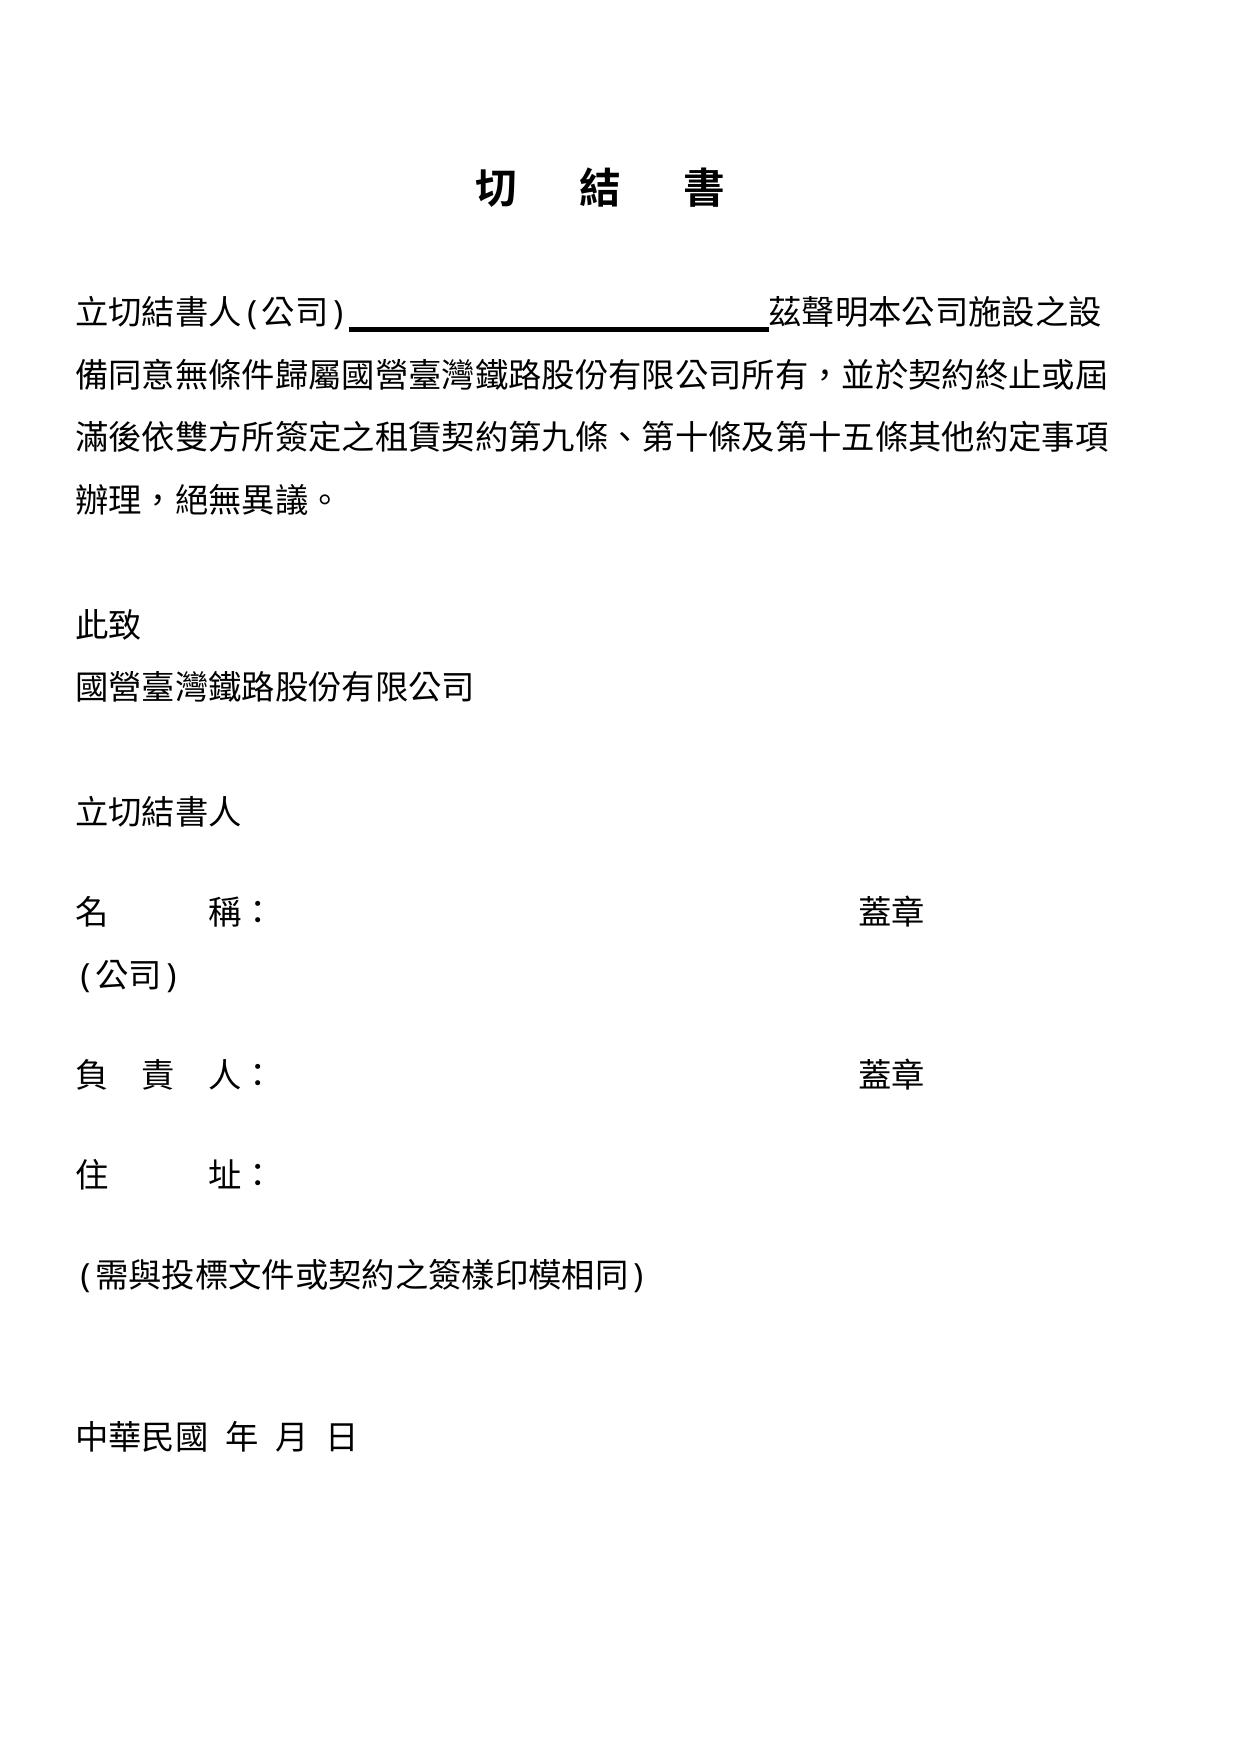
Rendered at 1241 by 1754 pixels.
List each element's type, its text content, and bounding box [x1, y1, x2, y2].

text 切 結 書 [75, 143, 1125, 206]
text 住 址： [75, 1131, 1125, 1193]
text 立切結書人 [75, 768, 1125, 831]
text (公司) [75, 931, 1125, 993]
text 中華民國 年 月 日 [75, 1393, 1125, 1456]
text 立切結書人(公司) 茲聲明本公司施設之設備同意無條件歸屬國營臺灣鐵路股份有限公司所有，並於契約終止或屆滿後依雙方所簽定之租賃契約第九條、第十條及第十五條其他約定事項辦理，絕無異議。 [75, 268, 1125, 518]
text 此致 [75, 581, 1125, 643]
text 國營臺灣鐵路股份有限公司 [75, 643, 1125, 706]
text (需與投標文件或契約之簽樣印模相同) [75, 1231, 1125, 1293]
text 名 稱： 蓋章 [75, 868, 1125, 931]
text 負 責 人： 蓋章 [75, 1031, 1125, 1093]
